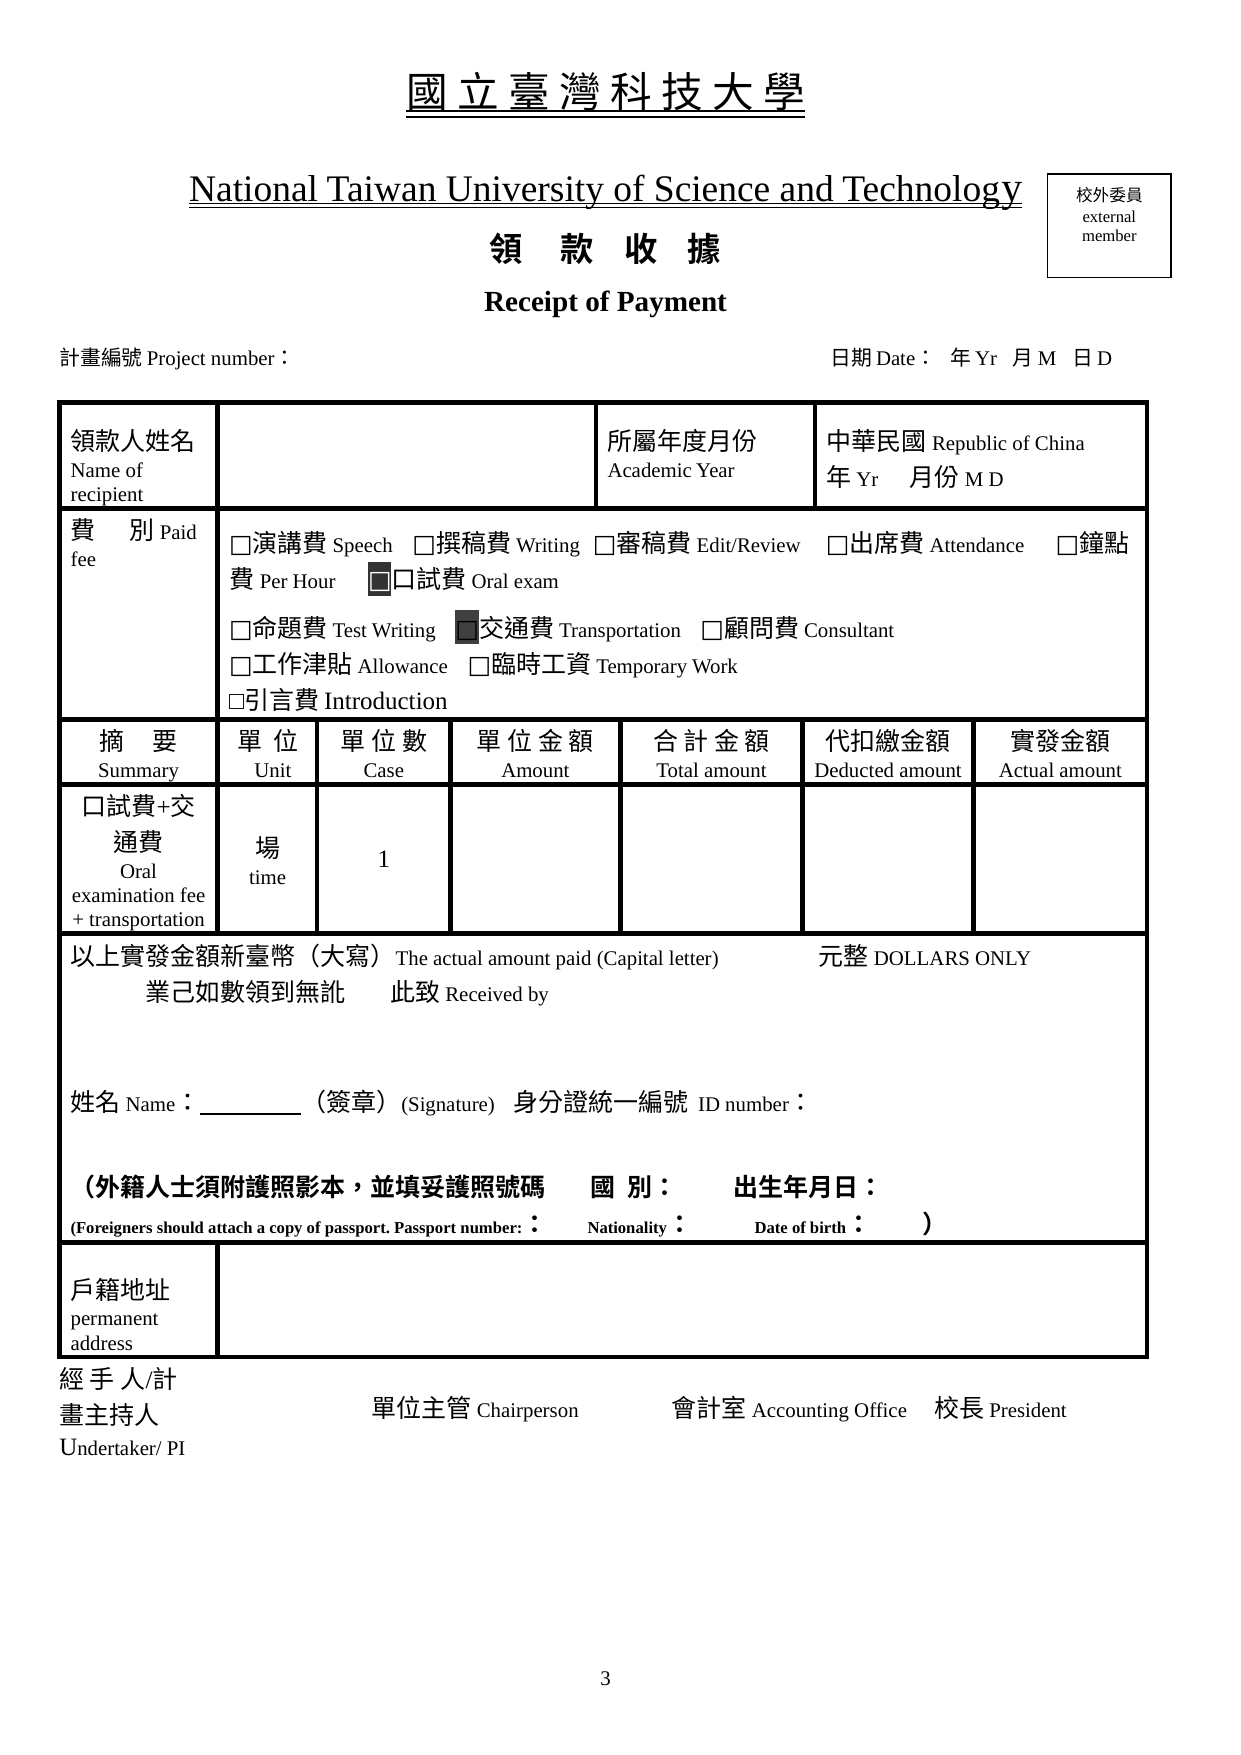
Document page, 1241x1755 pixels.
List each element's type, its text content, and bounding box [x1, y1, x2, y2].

table_cell 費 別 Paid fee [62, 511, 215, 717]
table_cell [220, 1245, 1145, 1354]
table_cell 單 位 金 額 Amount [453, 722, 618, 782]
table_cell [976, 787, 1145, 931]
text National Taiwan University of Science and Technology [59, 162, 1152, 210]
table_header 所屬年度月份Academic Year [598, 405, 813, 506]
table_cell [805, 787, 971, 931]
table_cell 摘 要 Summary [62, 722, 215, 782]
table_cell 代扣繳金額 Deducted amount [805, 722, 971, 782]
table_header 中華民國 Republic of China 年Yr 月份M D [817, 405, 1145, 506]
text National Taiwan University of Science and Technology [1048, 175, 1170, 277]
table_header [220, 405, 594, 506]
table_header 領款人姓名Name of recipient [62, 405, 215, 506]
table_cell [623, 787, 800, 931]
table_cell 場 time [220, 787, 315, 931]
text 經 手 人/計畫主持人 單位主管Chairperson 會計室Accounting Office 校長President [59, 1359, 1152, 1432]
table_cell 單 位 數 Case [319, 722, 448, 782]
text 領 款 收 據 [59, 223, 1047, 271]
table_cell 1 [319, 787, 448, 931]
table_cell 口試費+交通費 Oral examination fee + transportation [62, 787, 215, 931]
table_cell [453, 787, 618, 931]
table_cell 戶籍地址 permanent address [62, 1245, 215, 1354]
text Receipt of Payment [59, 284, 1152, 317]
table_cell □演講費Speech □撰稿費Writing □審稿費Edit/Review □出席費Attendance □鐘點費 Per Hour □口試費Oral exam □命題費Test Writing □交通費Transportation □顧問費Consultant □工作津貼Allowance □臨時工資Temporary Work □引言費Introduction [220, 511, 1145, 717]
table_cell 合 計 金 額 Total amount [623, 722, 800, 782]
text 國 立 臺 灣 科 技 大 學 [59, 59, 1152, 119]
table_cell 單 位 Unit [220, 722, 315, 782]
text 計畫編號Project number： 日期Date： 年Yr 月M 日D [59, 341, 1152, 371]
table_cell 以上實發金額新臺幣（大寫）The actual amount paid (Capital letter) 元整DOLLARS ONLY 業己如數領到無訛 此致Received by 姓名Name： （簽章）(Signature) 身分證統一編號 ID number： （外籍人士須附護照影本，並填妥護照號碼 國 別： 出生年月日： (Foreigners should attach a copy of passport. Passport number:： Nationality： Date of birth： ） [62, 936, 1145, 1240]
text 校外委員 external member [1063, 182, 1155, 245]
text Undertaker/ PI [59, 1432, 1152, 1460]
table_cell 實發金額 Actual amount [976, 722, 1145, 782]
